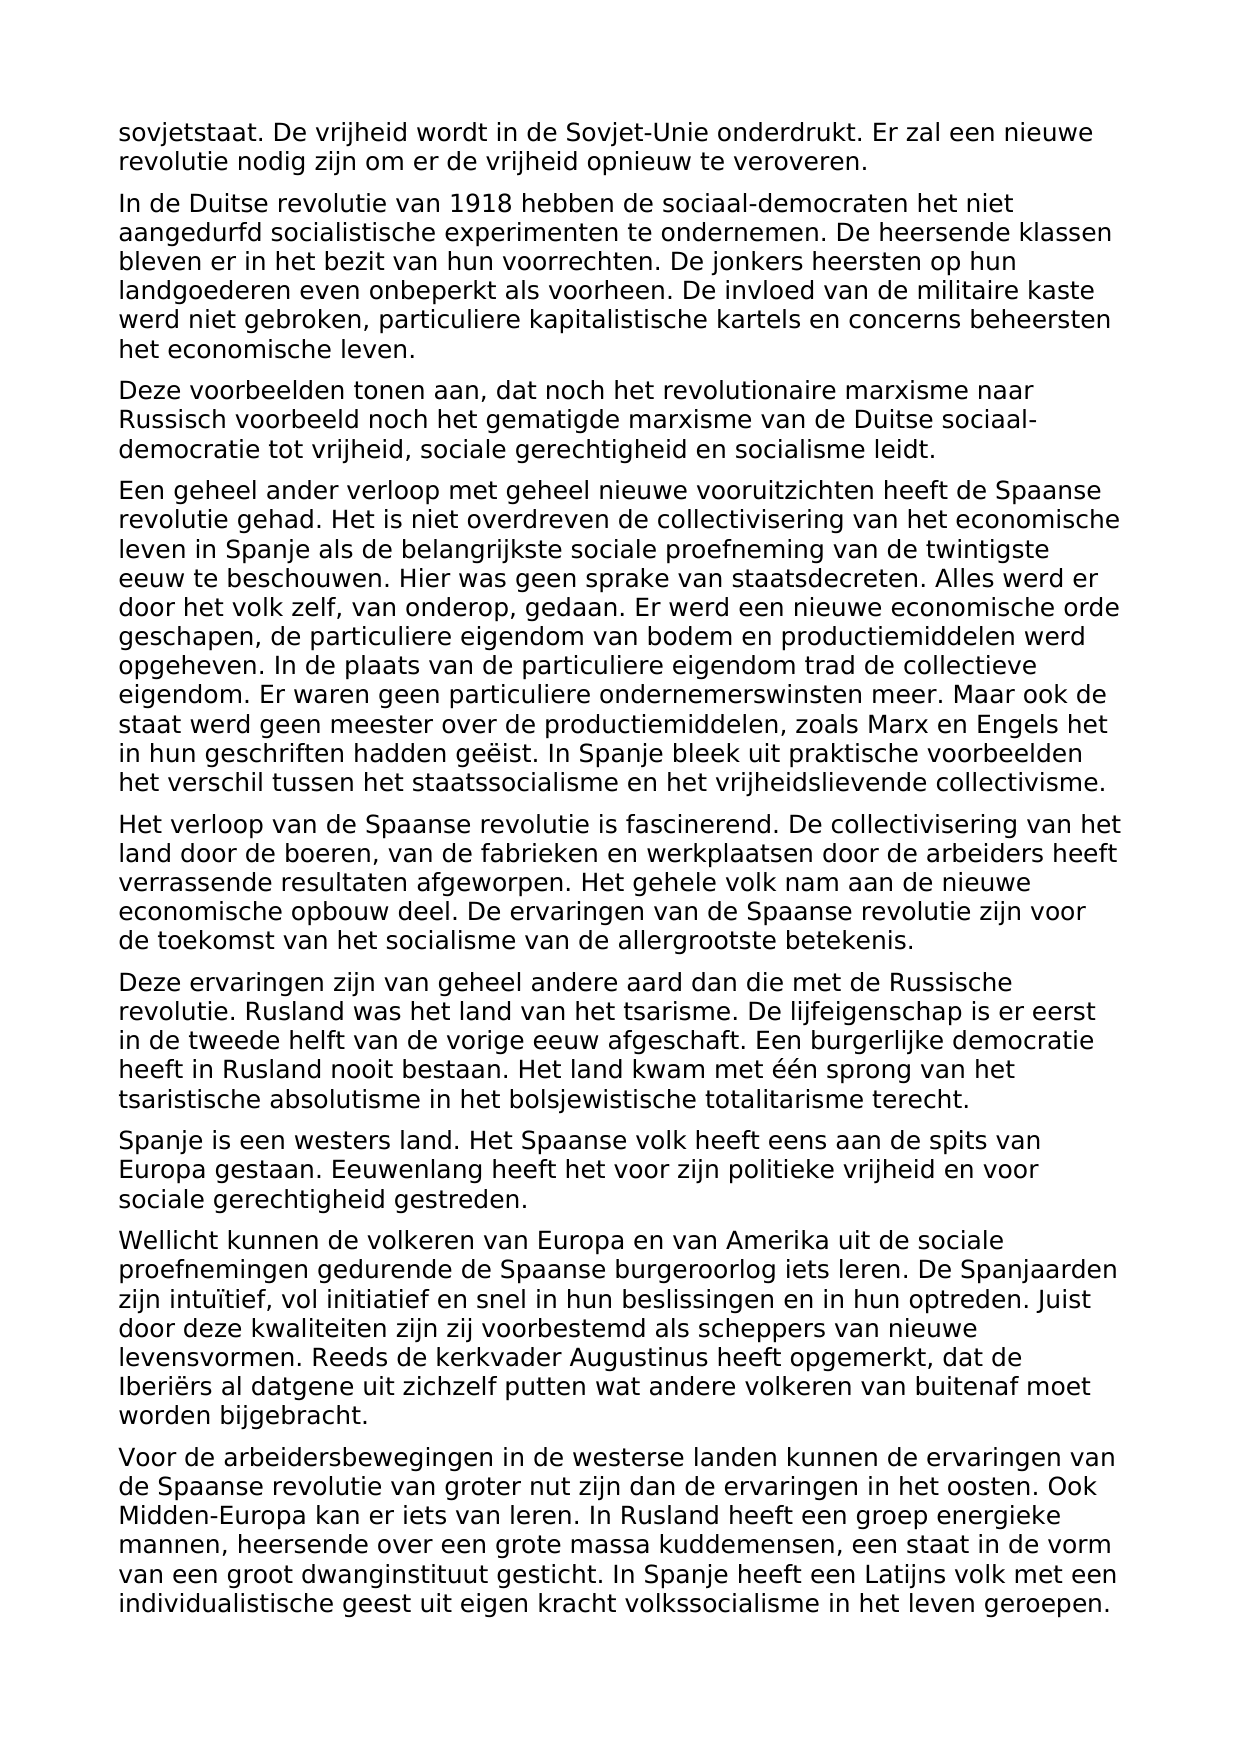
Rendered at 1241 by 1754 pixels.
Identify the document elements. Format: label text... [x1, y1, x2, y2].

text In de Duitse revolutie van 1918 hebben de sociaal-democraten het niet aangedurfd socialistische experimenten te ondernemen. De heersende klassen bleven er in het bezit van hun voorrechten. De jonkers heersten op hun landgoederen even onbeperkt als voorheen. De invloed van de militaire kaste werd niet gebroken, particuliere kapitalistische kartels en concerns beheersten het economische leven. [118, 189, 1122, 364]
text Een geheel ander verloop met geheel nieuwe vooruitzichten heeft de Spaanse revolutie gehad. Het is niet overdreven de collectivisering van het economische leven in Spanje als de belangrijkste sociale proefneming van de twintigste eeuw te beschouwen. Hier was geen sprake van staatsdecreten. Alles werd er door het volk zelf, van onderop, gedaan. Er werd een nieuwe economische orde geschapen, de particuliere eigendom van bodem en productiemiddelen werd opgeheven. In de plaats van de particuliere eigendom trad de collectieve eigendom. Er waren geen particuliere ondernemerswinsten meer. Maar ook de staat werd geen meester over de productiemiddelen, zoals Marx en Engels het in hun geschriften hadden geëist. In Spanje bleek uit praktische voorbeelden het verschil tussen het staatssocialisme en het vrijheidslievende collectivisme. [118, 476, 1122, 797]
text Spanje is een westers land. Het Spaanse volk heeft eens aan de spits van Europa gestaan. Eeuwenlang heeft het voor zijn politieke vrijheid en voor sociale gerechtigheid gestreden. [118, 1126, 1122, 1214]
text Het verloop van de Spaanse revolutie is fascinerend. De collectivisering van het land door de boeren, van de fabrieken en werkplaatsen door de arbeiders heeft verrassende resultaten afgeworpen. Het gehele volk nam aan de nieuwe economische opbouw deel. De ervaringen van de Spaanse revolutie zijn voor de toekomst van het socialisme van de allergrootste betekenis. [118, 810, 1122, 956]
text Wellicht kunnen de volkeren van Europa en van Amerika uit de sociale proefnemingen gedurende de Spaanse burgeroorlog iets leren. De Spanjaarden zijn intuïtief, vol initiatief en snel in hun beslissingen en in hun optreden. Juist door deze kwaliteiten zijn zij voorbestemd als scheppers van nieuwe levensvormen. Reeds de kerkvader Augustinus heeft opgemerkt, dat de Iberiërs al datgene uit zichzelf putten wat andere volkeren van buitenaf moet worden bijgebracht. [118, 1226, 1122, 1431]
text Voor de arbeidersbewegingen in de westerse landen kunnen de ervaringen van de Spaanse revolutie van groter nut zijn dan de ervaringen in het oosten. Ook Midden-Europa kan er iets van leren. In Rusland heeft een groep energieke mannen, heersende over een grote massa kuddemensen, een staat in de vorm van een groot dwanginstituut gesticht. In Spanje heeft een Latijns volk met een individualistische geest uit eigen kracht volkssocialisme in het leven geroepen. [118, 1443, 1122, 1618]
text Deze voorbeelden tonen aan, dat noch het revolutionaire marxisme naar Russisch voorbeeld noch het gematigde marxisme van de Duitse sociaal-democratie tot vrijheid, sociale gerechtigheid en socialisme leidt. [118, 376, 1122, 464]
text sovjetstaat. De vrijheid wordt in de Sovjet-Unie onderdrukt. Er zal een nieuwe revolutie nodig zijn om er de vrijheid opnieuw te veroveren. [118, 118, 1122, 176]
text Deze ervaringen zijn van geheel andere aard dan die met de Russische revolutie. Rusland was het land van het tsarisme. De lijfeigenschap is er eerst in de tweede helft van de vorige eeuw afgeschaft. Een burgerlijke democratie heeft in Rusland nooit bestaan. Het land kwam met één sprong van het tsaristische absolutisme in het bolsjewistische totalitarisme terecht. [118, 968, 1122, 1114]
